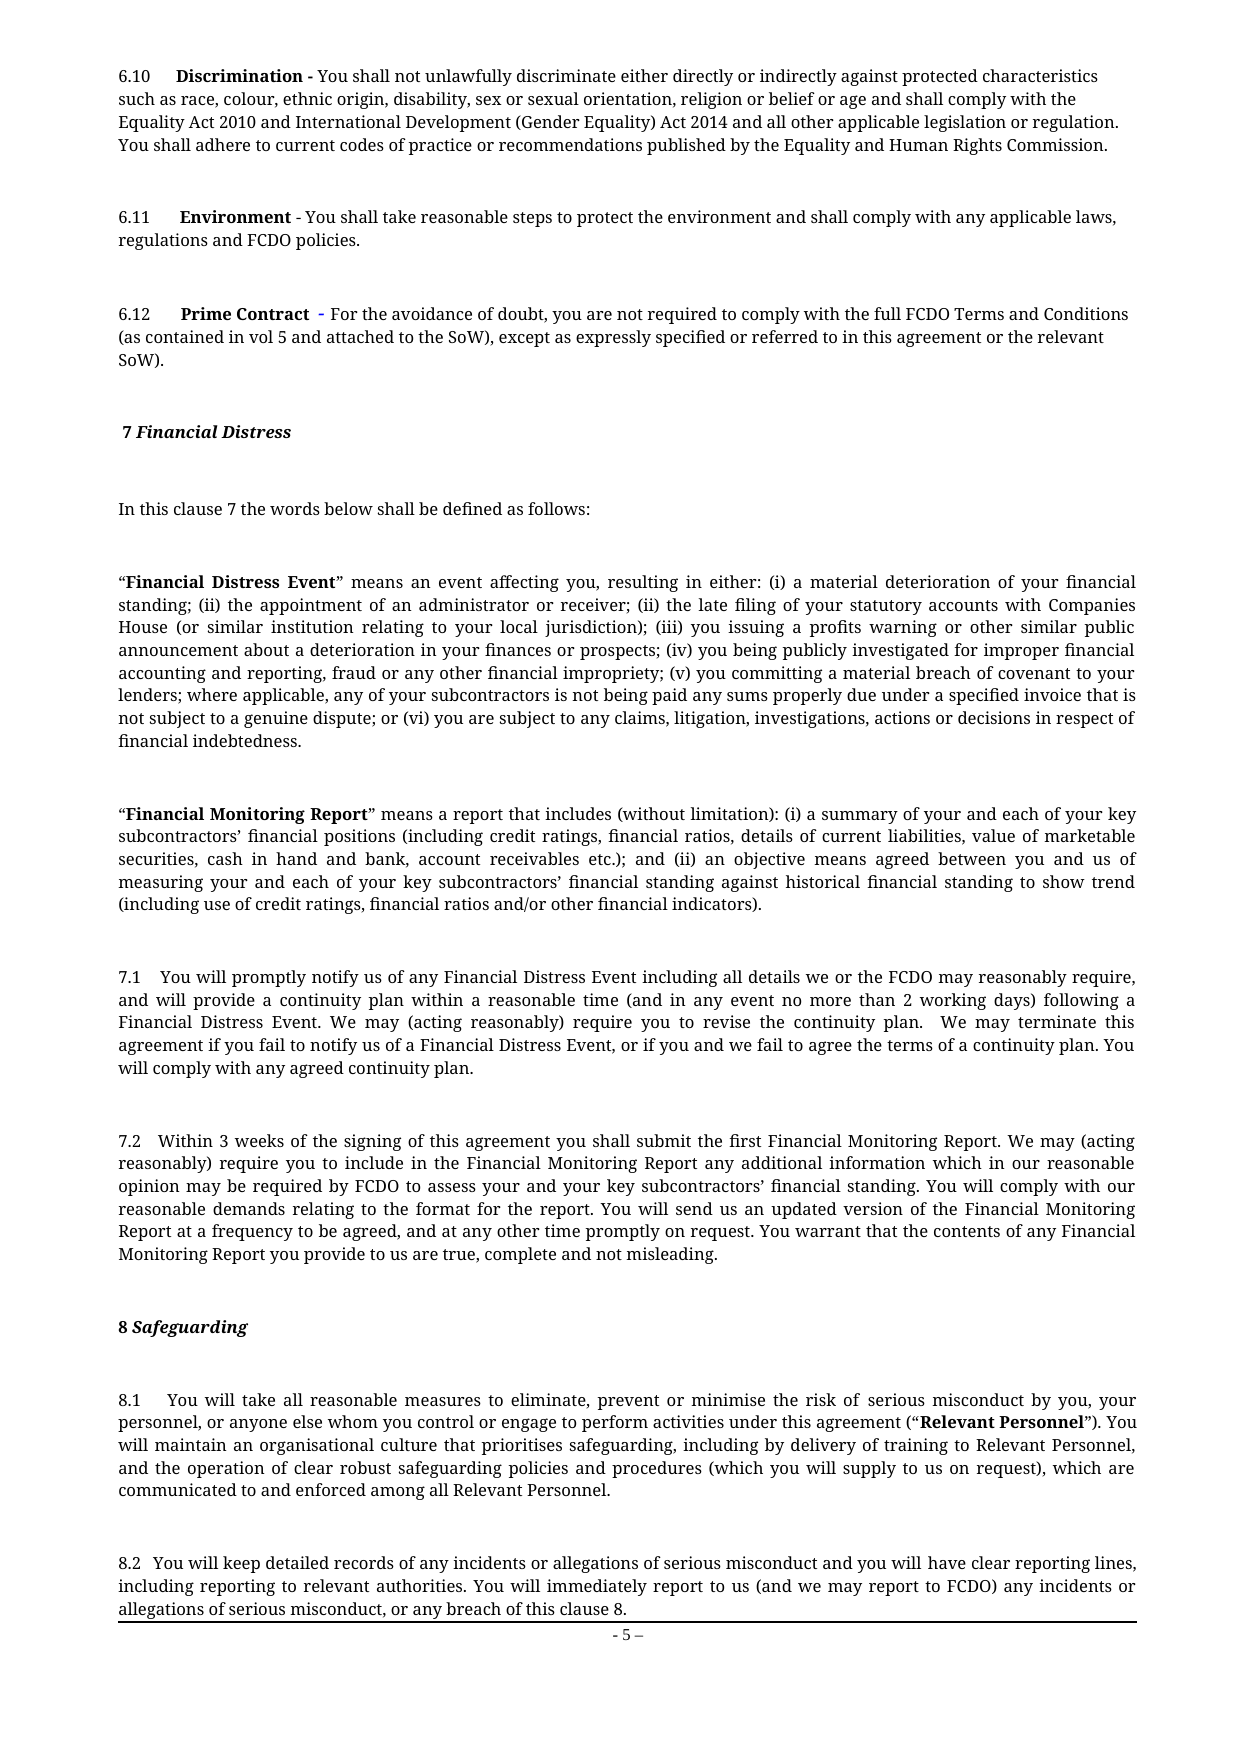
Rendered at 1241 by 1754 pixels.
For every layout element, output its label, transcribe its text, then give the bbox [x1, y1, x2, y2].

text 6.10 Discrimination - You shall not unlawfully discriminate either directly or indirectly against protected characteristics such as race, colour, ethnic origin, disability, sex or sexual orientation, religion or belief or age and shall comply with the Equality Act 2010 and International Development (Gender Equality) Act 2014 and all other applicable legislation or regulation. You shall adhere to current codes of practice or recommendations published by the Equality and Human Rights Commission. [118, 65, 1137, 156]
text 7 Financial Distress [118, 421, 1137, 444]
text 8.2 You will keep detailed records of any incidents or allegations of serious misconduct and you will have clear reporting lines, including reporting to relevant authorities. You will immediately report to us (and we may report to FCDO) any incidents or allegations of serious misconduct, or any breach of this clause 8. [118, 1552, 1137, 1620]
text 7.1 You will promptly notify us of any Financial Distress Event including all details we or the FCDO may reasonably require, and will provide a continuity plan within a reasonable time (and in any event no more than 2 working days) following a Financial Distress Event. We may (acting reasonably) require you to revise the continuity plan. We may terminate this agreement if you fail to notify us of a Financial Distress Event, or if you and we fail to agree the terms of a continuity plan. You will comply with any agreed continuity plan. [118, 966, 1137, 1079]
text 7.2 Within 3 weeks of the signing of this agreement you shall submit the first Financial Monitoring Report. We may (acting reasonably) require you to include in the Financial Monitoring Report any additional information which in our reasonable opinion may be required by FCDO to assess your and your key subcontractors’ financial standing. You will comply with our reasonable demands relating to the format for the report. You will send us an updated version of the Financial Monitoring Report at a frequency to be agreed, and at any other time promptly on request. You warrant that the contents of any Financial Monitoring Report you provide to us are true, complete and not misleading. [118, 1129, 1137, 1265]
text 6.12 Prime Contract - For the avoidance of doubt, you are not required to comply with the full FCDO Terms and Conditions (as contained in vol 5 and attached to the SoW), except as expressly specified or referred to in this agreement or the relevant SoW). [118, 301, 1137, 371]
text 8 Safeguarding [118, 1315, 1137, 1338]
text “Financial Distress Event” means an event affecting you, resulting in either: (i) a material deterioration of your financial standing; (ii) the appointment of an administrator or receiver; (ii) the late filing of your statutory accounts with Companies House (or similar institution relating to your local jurisdiction); (iii) you issuing a profits warning or other similar public announcement about a deterioration in your finances or prospects; (iv) you being publicly investigated for improper financial accounting and reporting, fraud or any other financial impropriety; (v) you committing a material breach of covenant to your lenders; where applicable, any of your subcontractors is not being paid any sums properly due under a specified invoice that is not subject to a genuine dispute; or (vi) you are subject to any claims, litigation, investigations, actions or decisions in respect of financial indebtedness. [118, 570, 1137, 752]
text In this clause 7 the words below shall be defined as follows: [118, 498, 1137, 520]
text “Financial Monitoring Report” means a report that includes (without limitation): (i) a summary of your and each of your key subcontractors’ financial positions (including credit ratings, financial ratios, details of current liabilities, value of marketable securities, cash in hand and bank, account receivables etc.); and (ii) an objective means agreed between you and us of measuring your and each of your key subcontractors’ financial standing against historical financial standing to show trend (including use of credit ratings, financial ratios and/or other financial indicators). [118, 802, 1137, 916]
text 8.1 You will take all reasonable measures to eliminate, prevent or minimise the risk of serious misconduct by you, your personnel, or anyone else whom you control or engage to perform activities under this agreement (“Relevant Personnel”). You will maintain an organisational culture that prioritises safeguarding, including by delivery of training to Relevant Personnel, and the operation of clear robust safeguarding policies and procedures (which you will supply to us on request), which are communicated to and enforced among all Relevant Personnel. [118, 1388, 1137, 1502]
text 6.11 Environment - You shall take reasonable steps to protect the environment and shall comply with any applicable laws, regulations and FCDO policies. [118, 206, 1137, 251]
